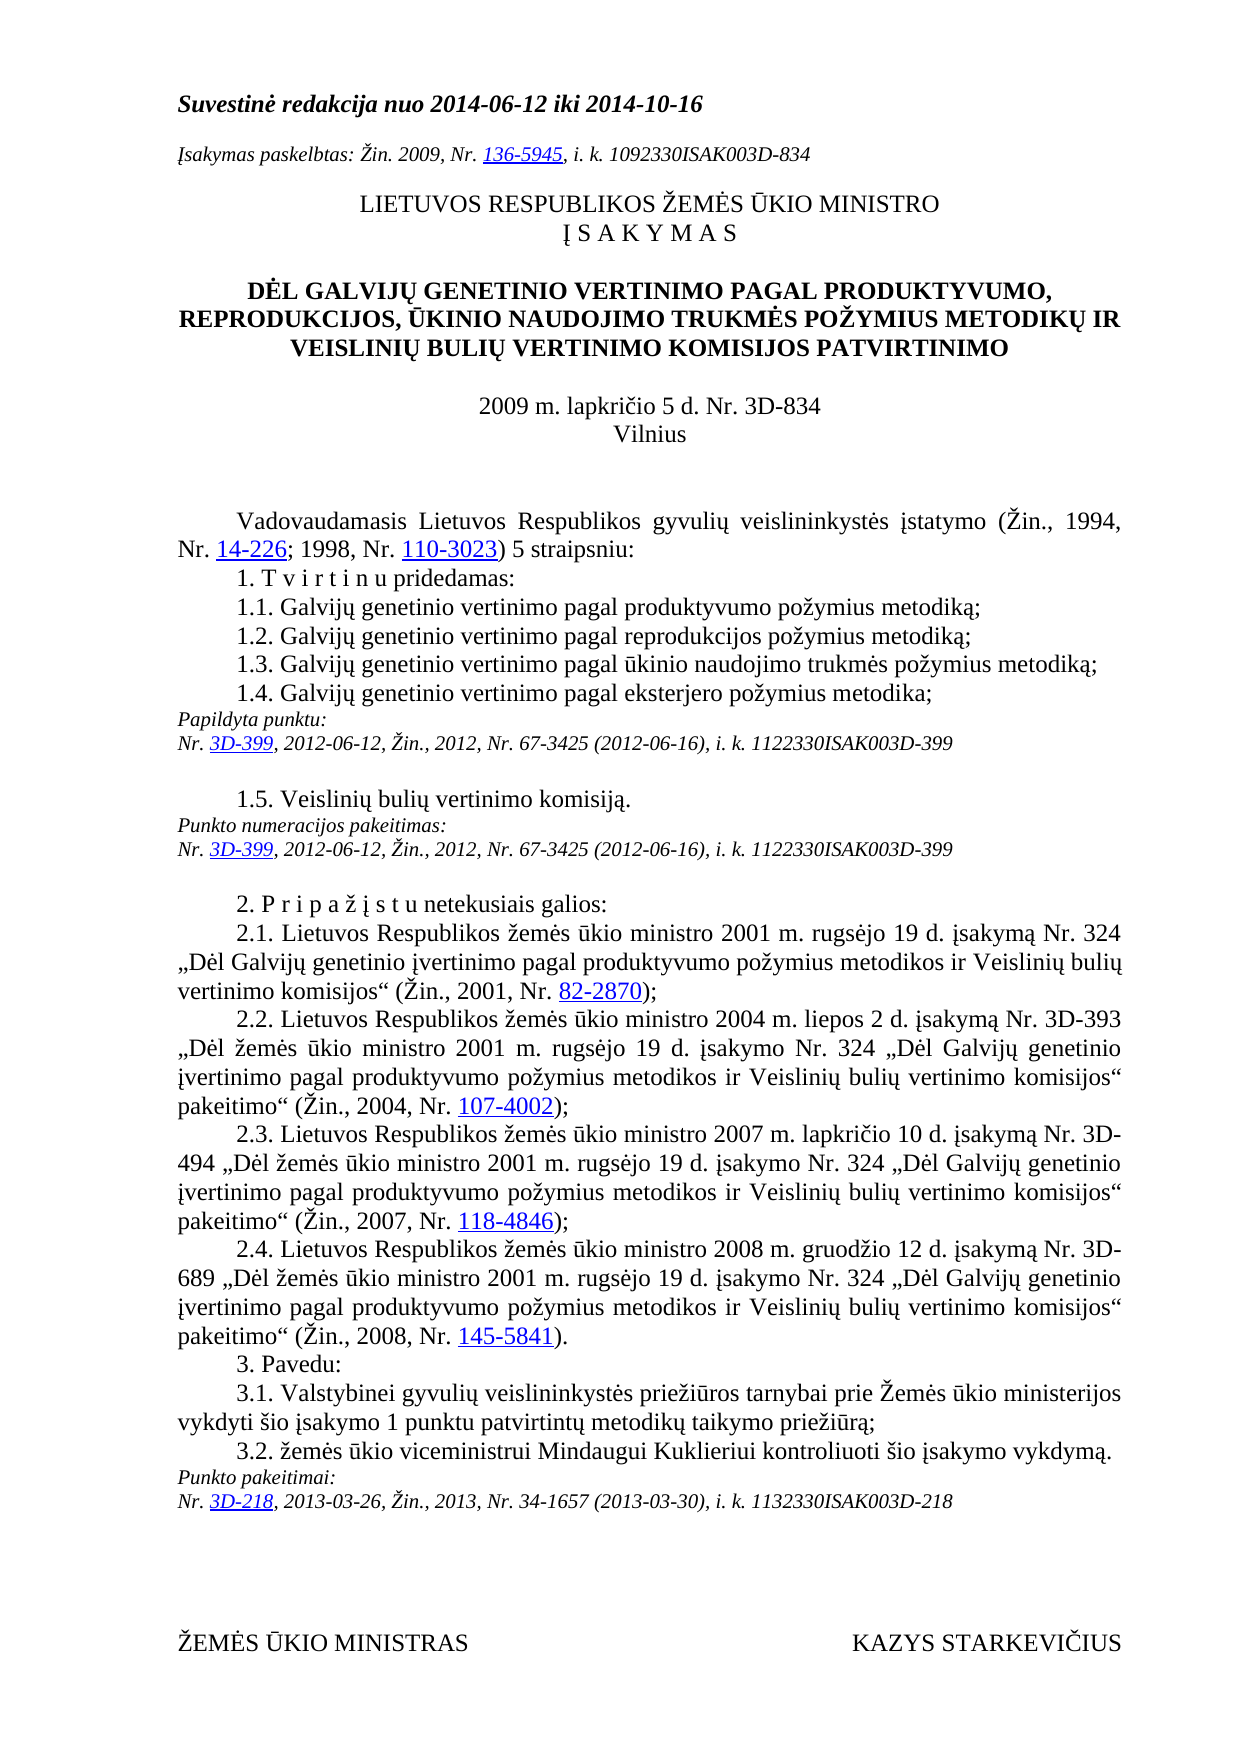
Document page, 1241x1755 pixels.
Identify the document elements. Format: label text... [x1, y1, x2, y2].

text DĖL GALVIJŲ GENETINIO VERTINIMO PAGAL PRODUKTYVUMO, REPRODUKCIJOS, ŪKINIO NAUDOJIMO TRUKMĖS POŽYMIUS METODIKŲ IR VEISLINIŲ BULIŲ VERTINIMO KOMISIJOS PATVIRTINIMO [177, 276, 1122, 362]
text Suvestinė redakcija nuo 2014-06-12 iki 2014-10-16 [177, 89, 1122, 117]
text 3.2. žemės ūkio viceministrui Mindaugui Kuklieriui kontroliuoti šio įsakymo vykdymą. [177, 1436, 1122, 1464]
text 2. P r i p a ž į s t u netekusiais galios: [177, 889, 1122, 918]
text Papildyta punktu: [177, 707, 1122, 731]
text 3. Pavedu: [177, 1349, 1122, 1378]
text 1.1. Galvijų genetinio vertinimo pagal produktyvumo požymius metodiką; [177, 592, 1122, 621]
text 1. T v i r t i n u pridedamas: [177, 563, 1122, 592]
text 1.5. Veislinių bulių vertinimo komisiją. [177, 784, 1122, 813]
text Žemės ūkio ministras Kazys Starkevičius [177, 1628, 1122, 1656]
text 2.3. Lietuvos Respublikos žemės ūkio ministro 2007 m. lapkričio 10 d. įsakymą Nr. 3D-494 „Dėl žemės ūkio ministro 2001 m. rugsėjo 19 d. įsakymo Nr. 324 „Dėl Galvijų genetinio įvertinimo pagal produktyvumo požymius metodikos ir veislinių bulių vertinimo komisijos“ pakeitimo“ (Žin., 2007, Nr. 118-4846); [177, 1119, 1122, 1234]
text 2.1. Lietuvos Respublikos žemės ūkio ministro 2001 m. rugsėjo 19 d. įsakymą Nr. 324 „Dėl Galvijų genetinio įvertinimo pagal produktyvumo požymius metodikos ir veislinių bulių vertinimo komisijos“ (Žin., 2001, Nr. 82-2870); [177, 918, 1122, 1004]
text Punkto numeracijos pakeitimas: [177, 813, 1122, 837]
text Punkto pakeitimai: [177, 1464, 1122, 1489]
text 3.1. Valstybinei gyvulių veislininkystės priežiūros tarnybai prie Žemės ūkio ministerijos vykdyti šio įsakymo 1 punktu patvirtintų metodikų taikymo priežiūrą; [177, 1378, 1122, 1436]
text 2009 m. lapkričio 5 d. Nr. 3D-834 [177, 391, 1122, 419]
text 2.2. Lietuvos Respublikos žemės ūkio ministro 2004 m. liepos 2 d. įsakymą Nr. 3D-393 „Dėl žemės ūkio ministro 2001 m. rugsėjo 19 d. įsakymo Nr. 324 „Dėl Galvijų genetinio įvertinimo pagal produktyvumo požymius metodikos ir veislinių bulių vertinimo komisijos“ pakeitimo“ (Žin., 2004, Nr. 107-4002); [177, 1004, 1122, 1119]
text 1.3. Galvijų genetinio vertinimo pagal ūkinio naudojimo trukmės požymius metodiką; [177, 649, 1122, 678]
text Vadovaudamasis Lietuvos Respublikos gyvulių veislininkystės įstatymo (Žin., 1994, Nr. 14-226; 1998, Nr. 110-3023) 5 straipsniu: [177, 506, 1122, 563]
text LIETUVOS RESPUBLIKOS ŽEMĖS ŪKIO MINISTRO [177, 189, 1122, 218]
text 1.4. Galvijų genetinio vertinimo pagal eksterjero požymius metodika; [177, 678, 1122, 707]
text Nr. 3D-399, 2012-06-12, Žin., 2012, Nr. 67-3425 (2012-06-16), i. k. 1122330ISAK003D-399 [177, 731, 1122, 755]
text Į S A K Y M A S [177, 218, 1122, 247]
text Vilnius [177, 419, 1122, 448]
text Nr. 3D-399, 2012-06-12, Žin., 2012, Nr. 67-3425 (2012-06-16), i. k. 1122330ISAK003D-399 [177, 837, 1122, 861]
text 2.4. Lietuvos Respublikos žemės ūkio ministro 2008 m. gruodžio 12 d. įsakymą Nr. 3D-689 „Dėl žemės ūkio ministro 2001 m. rugsėjo 19 d. įsakymo Nr. 324 „Dėl Galvijų genetinio įvertinimo pagal produktyvumo požymius metodikos ir veislinių bulių vertinimo komisijos“ pakeitimo“ (Žin., 2008, Nr. 145-5841). [177, 1234, 1122, 1349]
text Nr. 3D-218, 2013-03-26, Žin., 2013, Nr. 34-1657 (2013-03-30), i. k. 1132330ISAK003D-218 [177, 1489, 1122, 1513]
text Įsakymas paskelbtas: Žin. 2009, Nr. 136-5945, i. k. 1092330ISAK003D-834 [177, 141, 1122, 166]
text 1.2. Galvijų genetinio vertinimo pagal reprodukcijos požymius metodiką; [177, 621, 1122, 649]
